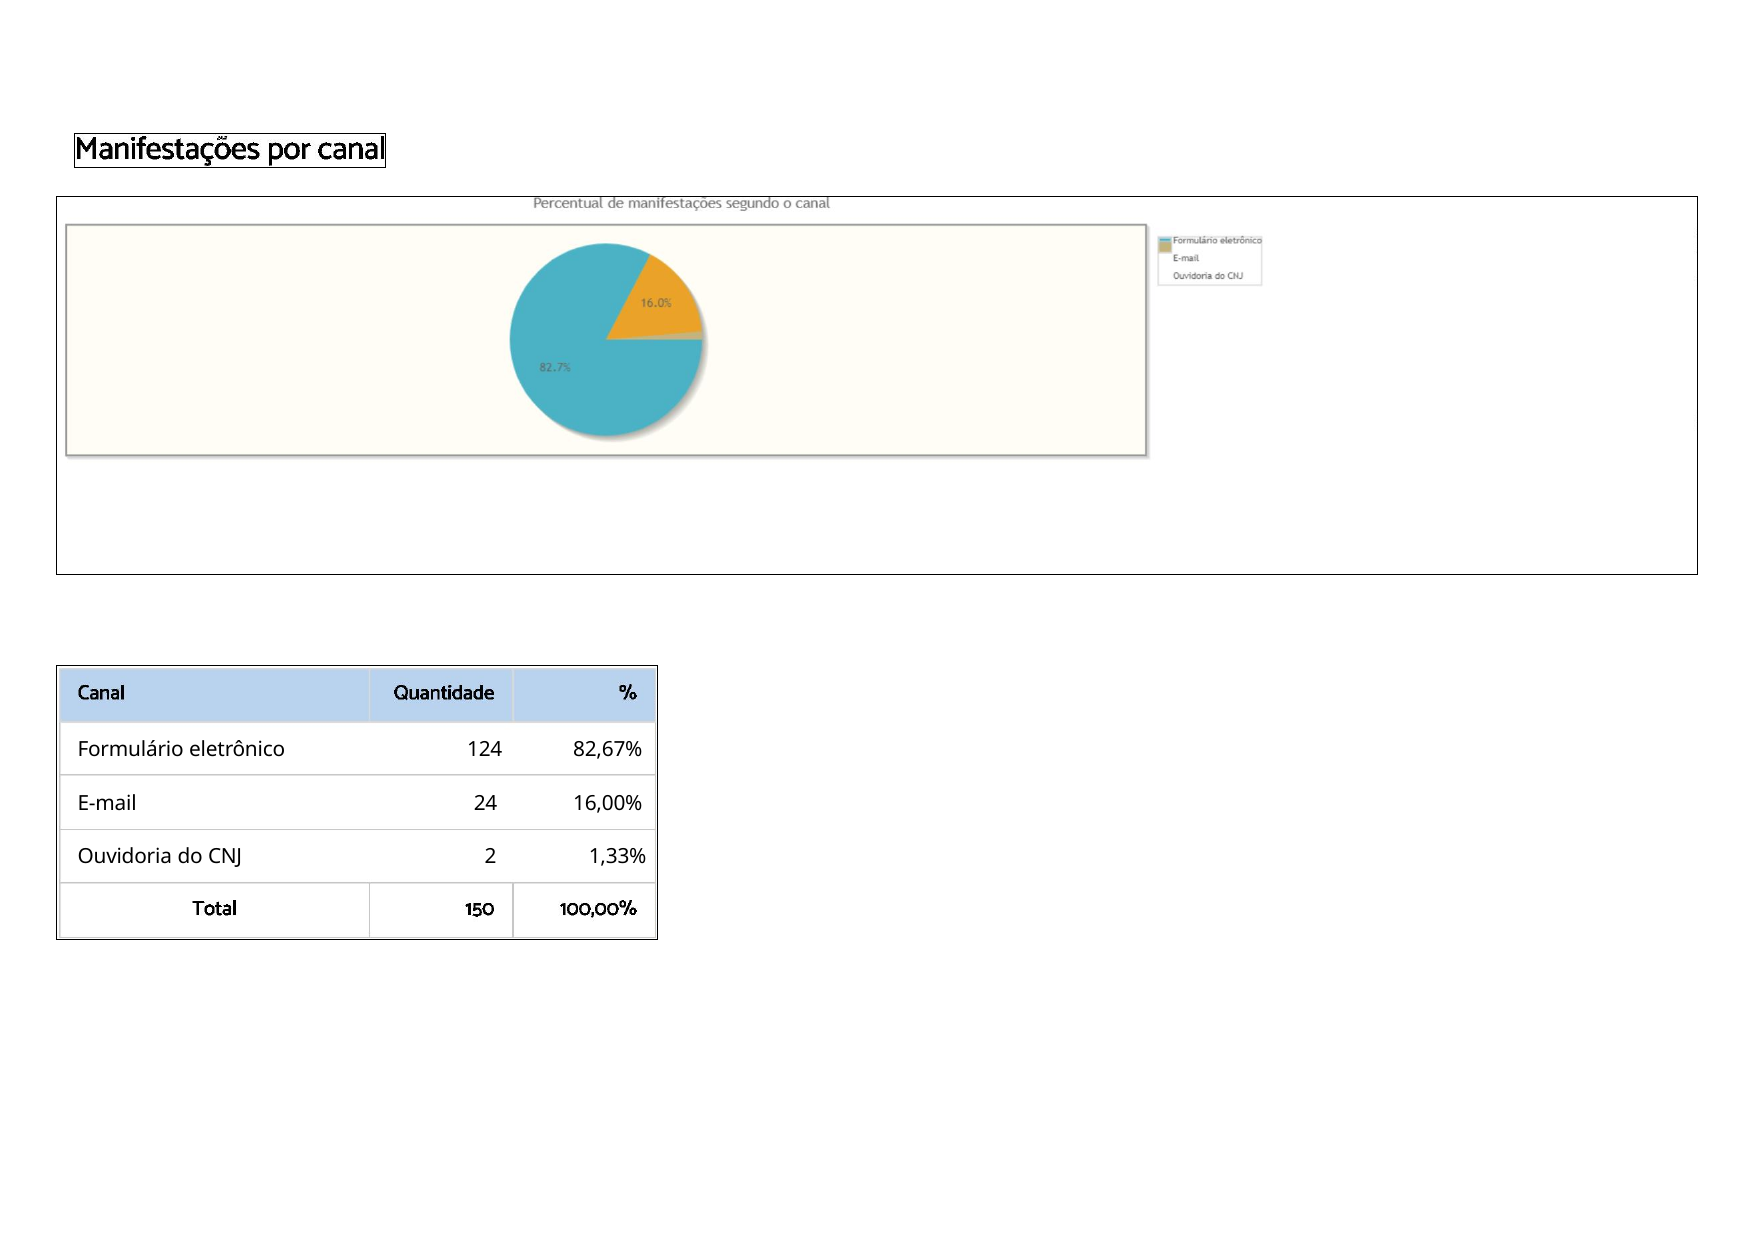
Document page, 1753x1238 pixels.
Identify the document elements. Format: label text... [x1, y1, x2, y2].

text 24 [473, 784, 519, 817]
picture [57, 197, 1697, 574]
text E-mail [77, 784, 286, 817]
text 2 [484, 837, 519, 870]
picture [57, 666, 657, 939]
text Ouvidoria do CNJ [77, 837, 261, 870]
text Formulário eletrônico [77, 729, 286, 763]
text 1,33% [588, 837, 661, 870]
picture [75, 134, 385, 167]
text 124 [467, 729, 519, 763]
text 16,00% [573, 784, 661, 817]
text 82,67% [573, 729, 661, 763]
